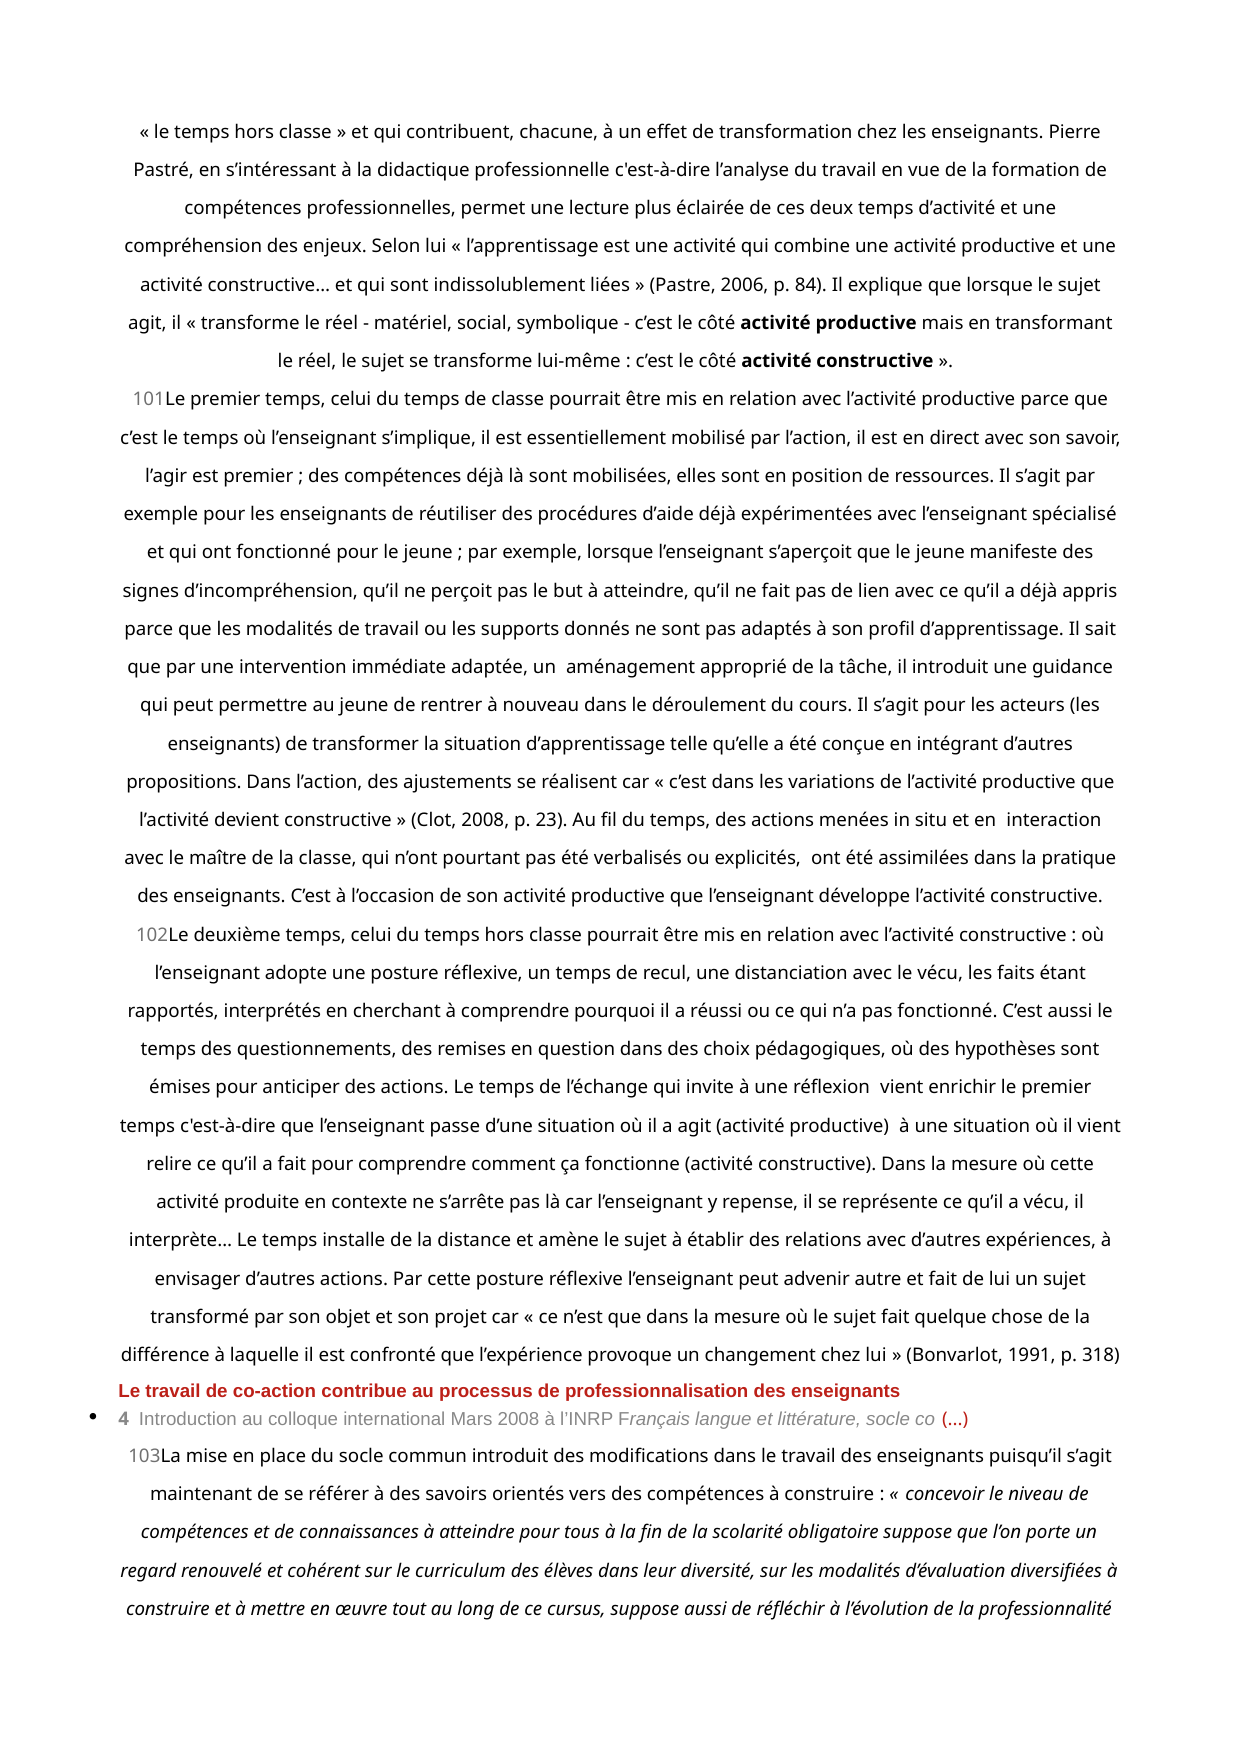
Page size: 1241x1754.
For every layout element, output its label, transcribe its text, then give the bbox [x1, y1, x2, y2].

text « le temps hors classe » et qui contribuent, chacune, à un effet de transformation chez les enseignants. Pierre Pastré, en s’intéressant à la didactique professionnelle c'est-à-dire l’analyse du travail en vue de la formation de compétences professionnelles, permet une lecture plus éclairée de ces deux temps d’activité et une compréhension des enjeux. Selon lui « l’apprentissage est une activité qui combine une activité productive et une activité constructive… et qui sont indissolublement liées » (Pastre, 2006, p. 84). Il explique que lorsque le sujet agit, il « transforme le réel - matériel, social, symbolique - c’est le côté activité productive mais en transformant le réel, le sujet se transforme lui-même : c’est le côté activité constructive ». [118, 118, 1122, 373]
subtitle Le travail de co-action contribue au processus de professionnalisation des enseignants [118, 1380, 1122, 1401]
list 4 Introduction au colloque international Mars 2008 à l’INRP Français langue et littérature, socle co (...) [118, 1406, 1122, 1431]
text 102Le deuxième temps, celui du temps hors classe pourrait être mis en relation avec l’activité constructive : où l’enseignant adopte une posture réflexive, un temps de recul, une distanciation avec le vécu, les faits étant rapportés, interprétés en cherchant à comprendre pourquoi il a réussi ou ce qui n’a pas fonctionné. C’est aussi le temps des questionnements, des remises en question dans des choix pédagogiques, où des hypothèses sont émises pour anticiper des actions. Le temps de l’échange qui invite à une réflexion vient enrichir le premier temps c'est-à-dire que l’enseignant passe d’une situation où il a agit (activité productive) à une situation où il vient relire ce qu’il a fait pour comprendre comment ça fonctionne (activité constructive). Dans la mesure où cette activité produite en contexte ne s’arrête pas là car l’enseignant y repense, il se représente ce qu’il a vécu, il interprète… Le temps installe de la distance et amène le sujet à établir des relations avec d’autres expériences, à envisager d’autres actions. Par cette posture réflexive l’enseignant peut advenir autre et fait de lui un sujet transformé par son objet et son projet car « ce n’est que dans la mesure où le sujet fait quelque chose de la différence à laquelle il est confronté que l’expérience provoque un changement chez lui » (Bonvarlot, 1991, p. 318) [118, 921, 1122, 1367]
text 103La mise en place du socle commun introduit des modifications dans le travail des enseignants puisqu’il s’agit maintenant de se référer à des savoirs orientés vers des compétences à construire : « concevoir le niveau de compétences et de connaissances à atteindre pour tous à la fin de la scolarité obligatoire suppose que l’on porte un regard renouvelé et cohérent sur le curriculum des élèves dans leur diversité, sur les modalités d’évaluation diversifiées à construire et à mettre en œuvre tout au long de ce cursus, suppose aussi de réfléchir à l’évolution de la professionnalité [118, 1442, 1122, 1621]
text 101Le premier temps, celui du temps de classe pourrait être mis en relation avec l’activité productive parce que c’est le temps où l’enseignant s’implique, il est essentiellement mobilisé par l’action, il est en direct avec son savoir, l’agir est premier ; des compétences déjà là sont mobilisées, elles sont en position de ressources. Il s’agit par exemple pour les enseignants de réutiliser des procédures d’aide déjà expérimentées avec l’enseignant spécialisé et qui ont fonctionné pour le jeune ; par exemple, lorsque l’enseignant s’aperçoit que le jeune manifeste des signes d’incompréhension, qu’il ne perçoit pas le but à atteindre, qu’il ne fait pas de lien avec ce qu’il a déjà appris parce que les modalités de travail ou les supports donnés ne sont pas adaptés à son profil d’apprentissage. Il sait que par une intervention immédiate adaptée, un aménagement approprié de la tâche, il introduit une guidance qui peut permettre au jeune de rentrer à nouveau dans le déroulement du cours. Il s’agit pour les acteurs (les enseignants) de transformer la situation d’apprentissage telle qu’elle a été conçue en intégrant d’autres propositions. Dans l’action, des ajustements se réalisent car « c’est dans les variations de l’activité productive que l’activité devient constructive » (Clot, 2008, p. 23). Au fil du temps, des actions menées in situ et en interaction avec le maître de la classe, qui n’ont pourtant pas été verbalisés ou explicités, ont été assimilées dans la pratique des enseignants. C’est à l’occasion de son activité productive que l’enseignant développe l’activité constructive. [118, 386, 1122, 908]
